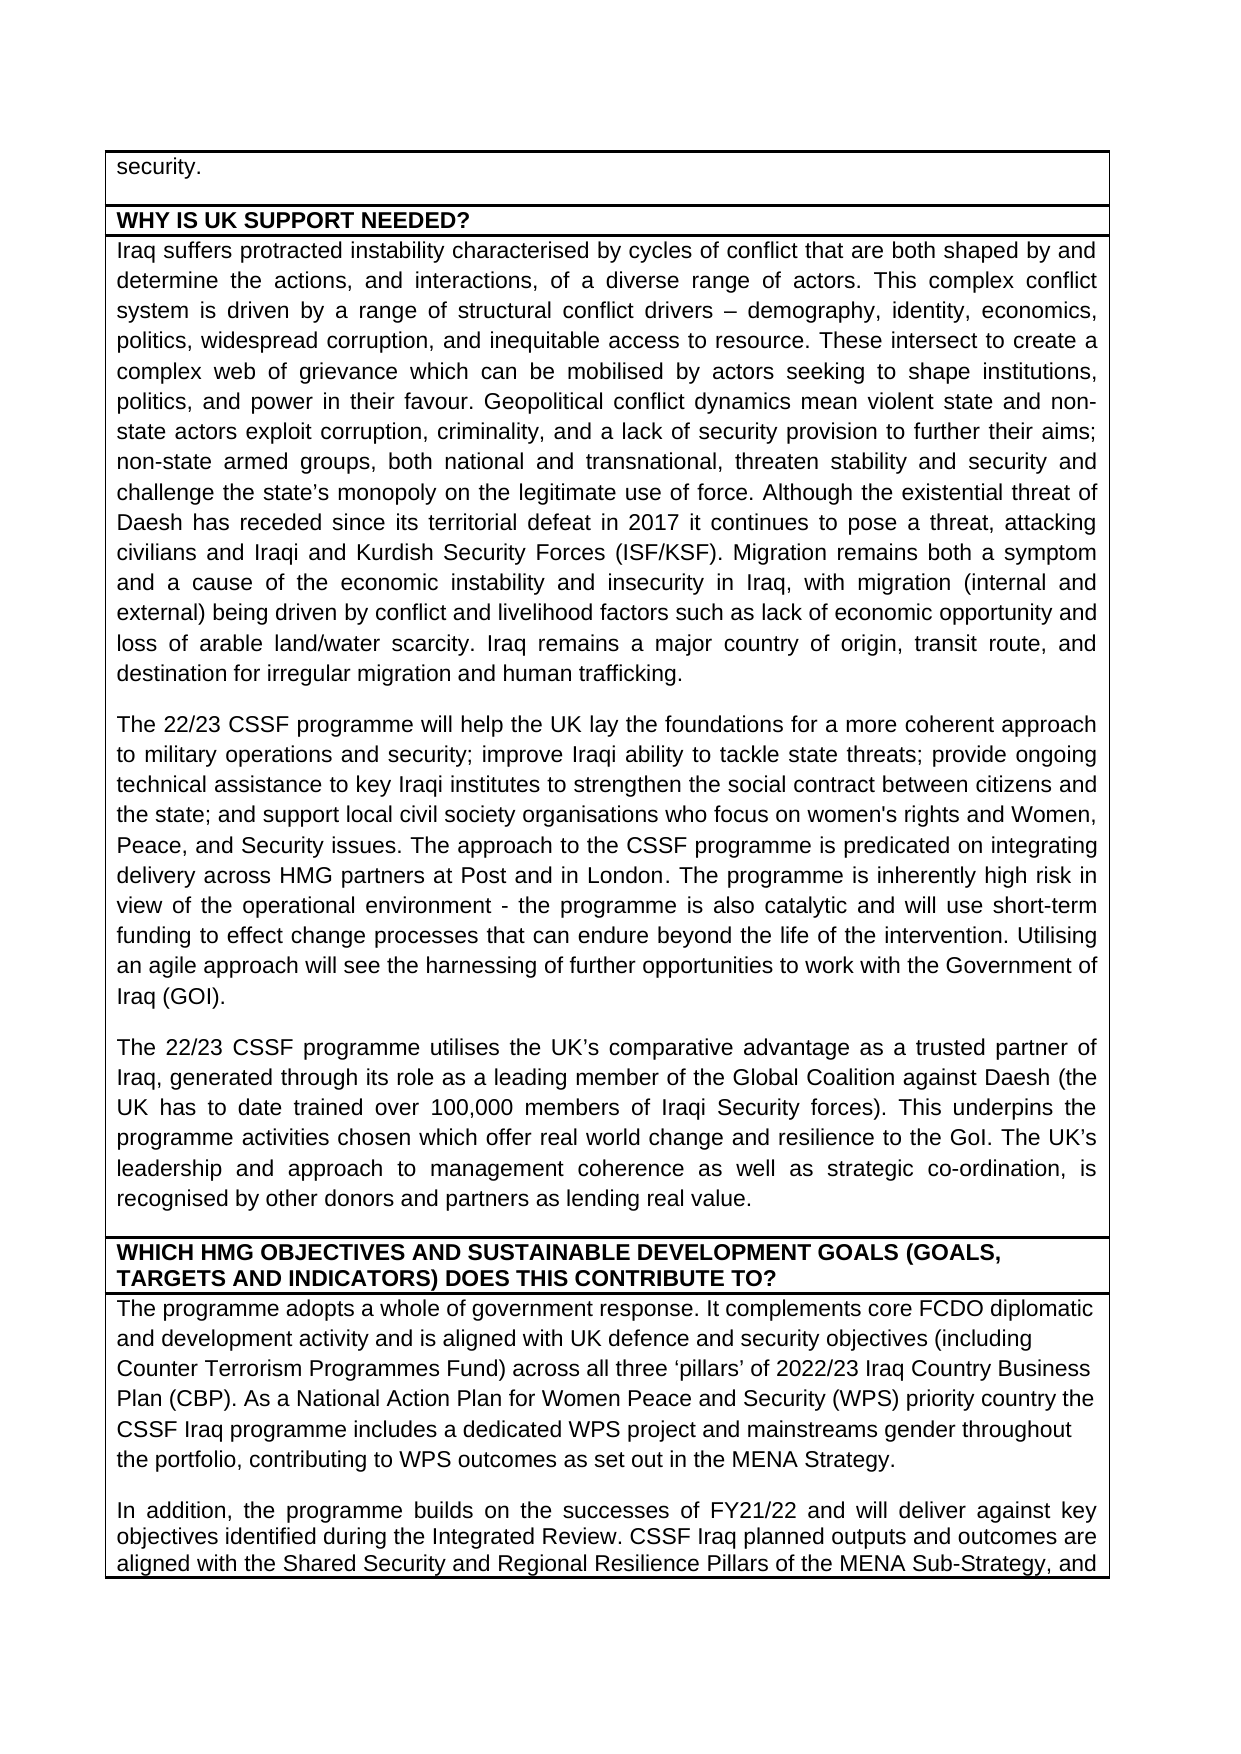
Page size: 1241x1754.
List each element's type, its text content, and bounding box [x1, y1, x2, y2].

table_cell Iraq suffers protracted instability characterised by cycles of conflict that are both shaped by and determine the actions, and interactions, of a diverse range of actors. This complex conflict system is driven by a range of structural conflict drivers – demography, identity, economics, politics, widespread corruption, and inequitable access to resource. These intersect to create a complex web of grievance which can be mobilised by actors seeking to shape institutions, politics, and power in their favour. Geopolitical conflict dynamics mean violent state and non-state actors exploit corruption, criminality, and a lack of security provision to further their aims; non-state armed groups, both national and transnational, threaten stability and security and challenge the state’s monopoly on the legitimate use of force. Although the existential threat of Daesh has receded since its territorial defeat in 2017 it continues to pose a threat, attacking civilians and Iraqi and Kurdish Security Forces (ISF/KSF). Migration remains both a symptom and a cause of the economic instability and insecurity in Iraq, with migration (internal and external) being driven by conflict and livelihood factors such as lack of economic opportunity and loss of arable land/water scarcity. Iraq remains a major country of origin, transit route, and destination for irregular migration and human trafficking. The 22/23 CSSF programme will help the UK lay the foundations for a more coherent approach to military operations and security; improve Iraqi ability to tackle state threats; provide ongoing technical assistance to key Iraqi institutes to strengthen the social contract between citizens and the state; and support local civil society organisations who focus on women's rights and Women, Peace, and Security issues. The approach to the CSSF programme is predicated on integrating delivery across HMG partners at Post and in London. The programme is inherently high risk in view of the operational environment - the programme is also catalytic and will use short-term funding to effect change processes that can endure beyond the life of the intervention. Utilising an agile approach will see the harnessing of further opportunities to work with the Government of Iraq (GOI). The 22/23 CSSF programme utilises the UK’s comparative advantage as a trusted partner of Iraq, generated through its role as a leading member of the Global Coalition against Daesh (the UK has to date trained over 100,000 members of Iraqi Security forces). This underpins the programme activities chosen which offer real world change and resilience to the GoI. The UK’s leadership and approach to management coherence as well as strategic co-ordination, is recognised by other donors and partners as lending real value. [106, 237, 1109, 1236]
table_cell Which HMG objectives and Sustainable Development Goals (GOALS, TARGETS AND INDICATORS) does this contribute to? [106, 1239, 1109, 1292]
table_cell WHY IS UK SUPPORT NEEDED? [106, 207, 1109, 234]
table_cell The programme adopts a whole of government response. It complements core FCDO diplomatic and development activity and is aligned with UK defence and security objectives (including Counter Terrorism Programmes Fund) across all three ‘pillars’ of 2022/23 Iraq Country Business Plan (CBP). As a National Action Plan for Women Peace and Security (WPS) priority country the CSSF Iraq programme includes a dedicated WPS project and mainstreams gender throughout the portfolio, contributing to WPS outcomes as set out in the MENA Strategy. In addition, the programme builds on the successes of FY21/22 and will deliver against key objectives identified during the Integrated Review. CSSF Iraq planned outputs and outcomes are aligned with the Shared Security and Regional Resilience Pillars of the MENA Sub-Strategy, and [106, 1295, 1109, 1576]
table_cell security. [106, 153, 1109, 204]
